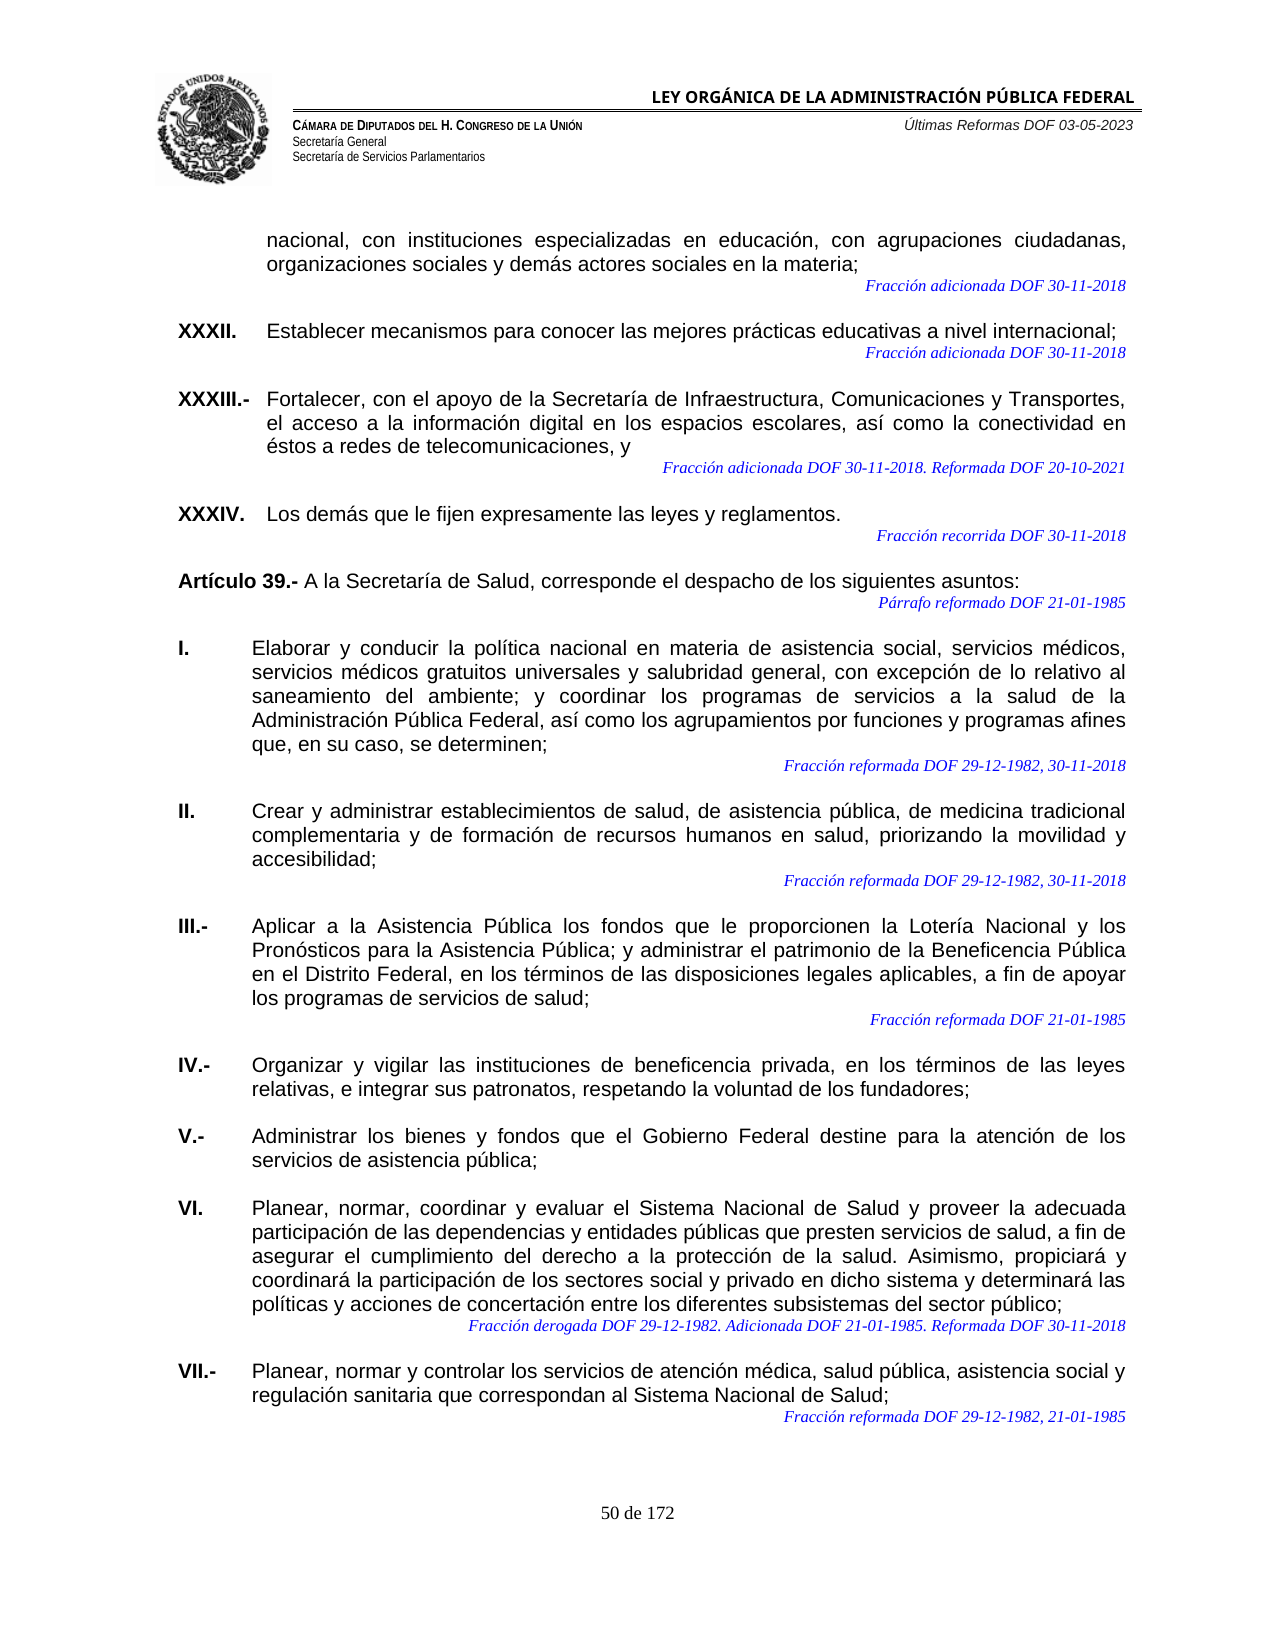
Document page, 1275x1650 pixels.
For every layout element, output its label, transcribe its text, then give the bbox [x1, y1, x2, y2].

text Párrafo reformado DOF 21-01-1985 [148, 592, 1127, 612]
text Fracción reformada DOF 21-01-1985 [178, 1009, 1127, 1028]
text Fracción reformada DOF 29-12-1982, 30-11-2018 [178, 755, 1127, 774]
text Fracción adicionada DOF 30-11-2018. Reformada DOF 20-10-2021 [178, 458, 1127, 477]
text Artículo 39.- A la Secretaría de Salud, corresponde el despacho de los siguientes asuntos: [148, 568, 1127, 592]
text VII.- Planear, normar y controlar los servicios de atención médica, salud pública, asistencia social y regulación sanitaria que correspondan al Sistema Nacional de Salud; [178, 1359, 1127, 1407]
text II. Crear y administrar establecimientos de salud, de asistencia pública, de medicina tradicional complementaria y de formación de recursos humanos en salud, priorizando la movilidad y accesibilidad; [178, 798, 1127, 870]
text Fracción derogada DOF 29-12-1982. Adicionada DOF 21-01-1985. Reformada DOF 30-11-2018 [178, 1316, 1127, 1335]
text V.- Administrar los bienes y fondos que el Gobierno Federal destine para la atención de los servicios de asistencia pública; [178, 1124, 1127, 1172]
text Fracción adicionada DOF 30-11-2018 [178, 343, 1127, 362]
text nacional, con instituciones especializadas en educación, con agrupaciones ciudadanas, organizaciones sociales y demás actores sociales en la materia; [178, 228, 1127, 276]
text XXXII. Establecer mecanismos para conocer las mejores prácticas educativas a nivel internacional; [178, 319, 1127, 343]
text III.- Aplicar a la Asistencia Pública los fondos que le proporcionen la Lotería Nacional y los Pronósticos para la Asistencia Pública; y administrar el patrimonio de la Beneficencia Pública en el Distrito Federal, en los términos de las disposiciones legales aplicables, a fin de apoyar los programas de servicios de salud; [178, 913, 1127, 1009]
text Fracción reformada DOF 29-12-1982, 21-01-1985 [178, 1407, 1127, 1426]
text XXXIII.- Fortalecer, con el apoyo de la Secretaría de Infraestructura, Comunicaciones y Transportes, el acceso a la información digital en los espacios escolares, así como la conectividad en éstos a redes de telecomunicaciones, y [178, 386, 1127, 458]
text Fracción recorrida DOF 30-11-2018 [148, 525, 1127, 544]
text Fracción adicionada DOF 30-11-2018 [178, 276, 1127, 295]
text XXXIV. Los demás que le fijen expresamente las leyes y reglamentos. [178, 501, 1127, 525]
text VI. Planear, normar, coordinar y evaluar el Sistema Nacional de Salud y proveer la adecuada participación de las dependencias y entidades públicas que presten servicios de salud, a fin de asegurar el cumplimiento del derecho a la protección de la salud. Asimismo, propiciará y coordinará la participación de los sectores social y privado en dicho sistema y determinará las políticas y acciones de concertación entre los diferentes subsistemas del sector público; [178, 1196, 1127, 1316]
text Fracción reformada DOF 29-12-1982, 30-11-2018 [178, 870, 1127, 889]
text I. Elaborar y conducir la política nacional en materia de asistencia social, servicios médicos, servicios médicos gratuitos universales y salubridad general, con excepción de lo relativo al saneamiento del ambiente; y coordinar los programas de servicios a la salud de la Administración Pública Federal, así como los agrupamientos por funciones y programas afines que, en su caso, se determinen; [178, 636, 1127, 755]
text IV.- Organizar y vigilar las instituciones de beneficencia privada, en los términos de las leyes relativas, e integrar sus patronatos, respetando la voluntad de los fundadores; [178, 1052, 1127, 1100]
